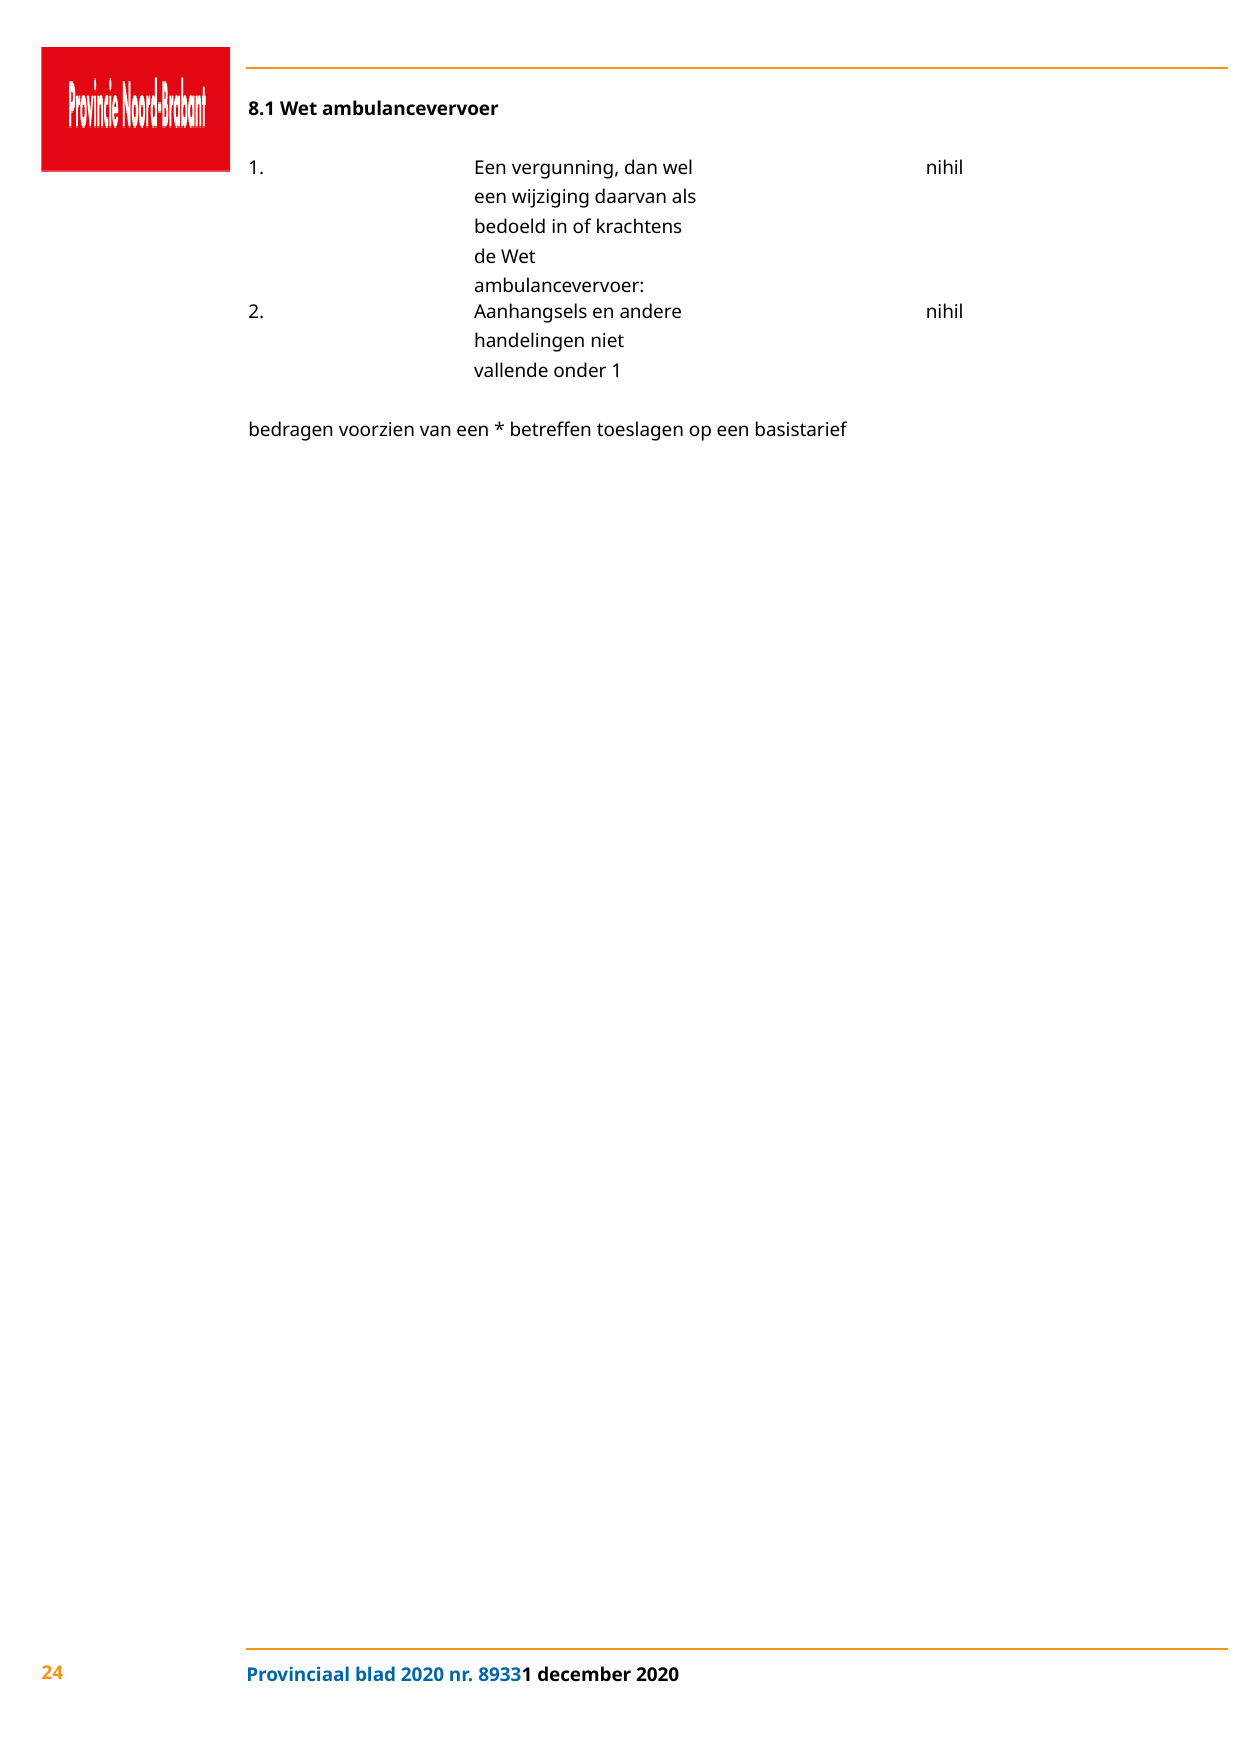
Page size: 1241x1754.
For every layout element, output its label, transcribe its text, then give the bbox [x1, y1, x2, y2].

table_cell Aanhangsels en andere handelingen niet vallende onder 1 [474, 298, 700, 383]
table_cell nihil [926, 298, 1152, 383]
text 8.1 Wet ambulancevervoer [248, 95, 1152, 121]
text bedragen voorzien van een * betreffen toeslagen op een basistarief [248, 416, 1152, 442]
picture [41, 47, 231, 172]
table_header Een vergunning, dan wel een wijziging daarvan als bedoeld in of krachtens de Wet ambulancevervoer: [474, 154, 700, 298]
table_cell [700, 298, 926, 383]
table_cell 2. [248, 298, 474, 383]
table_header 1. [248, 154, 474, 298]
table_header nihil [926, 154, 1152, 298]
table_header [700, 154, 926, 298]
